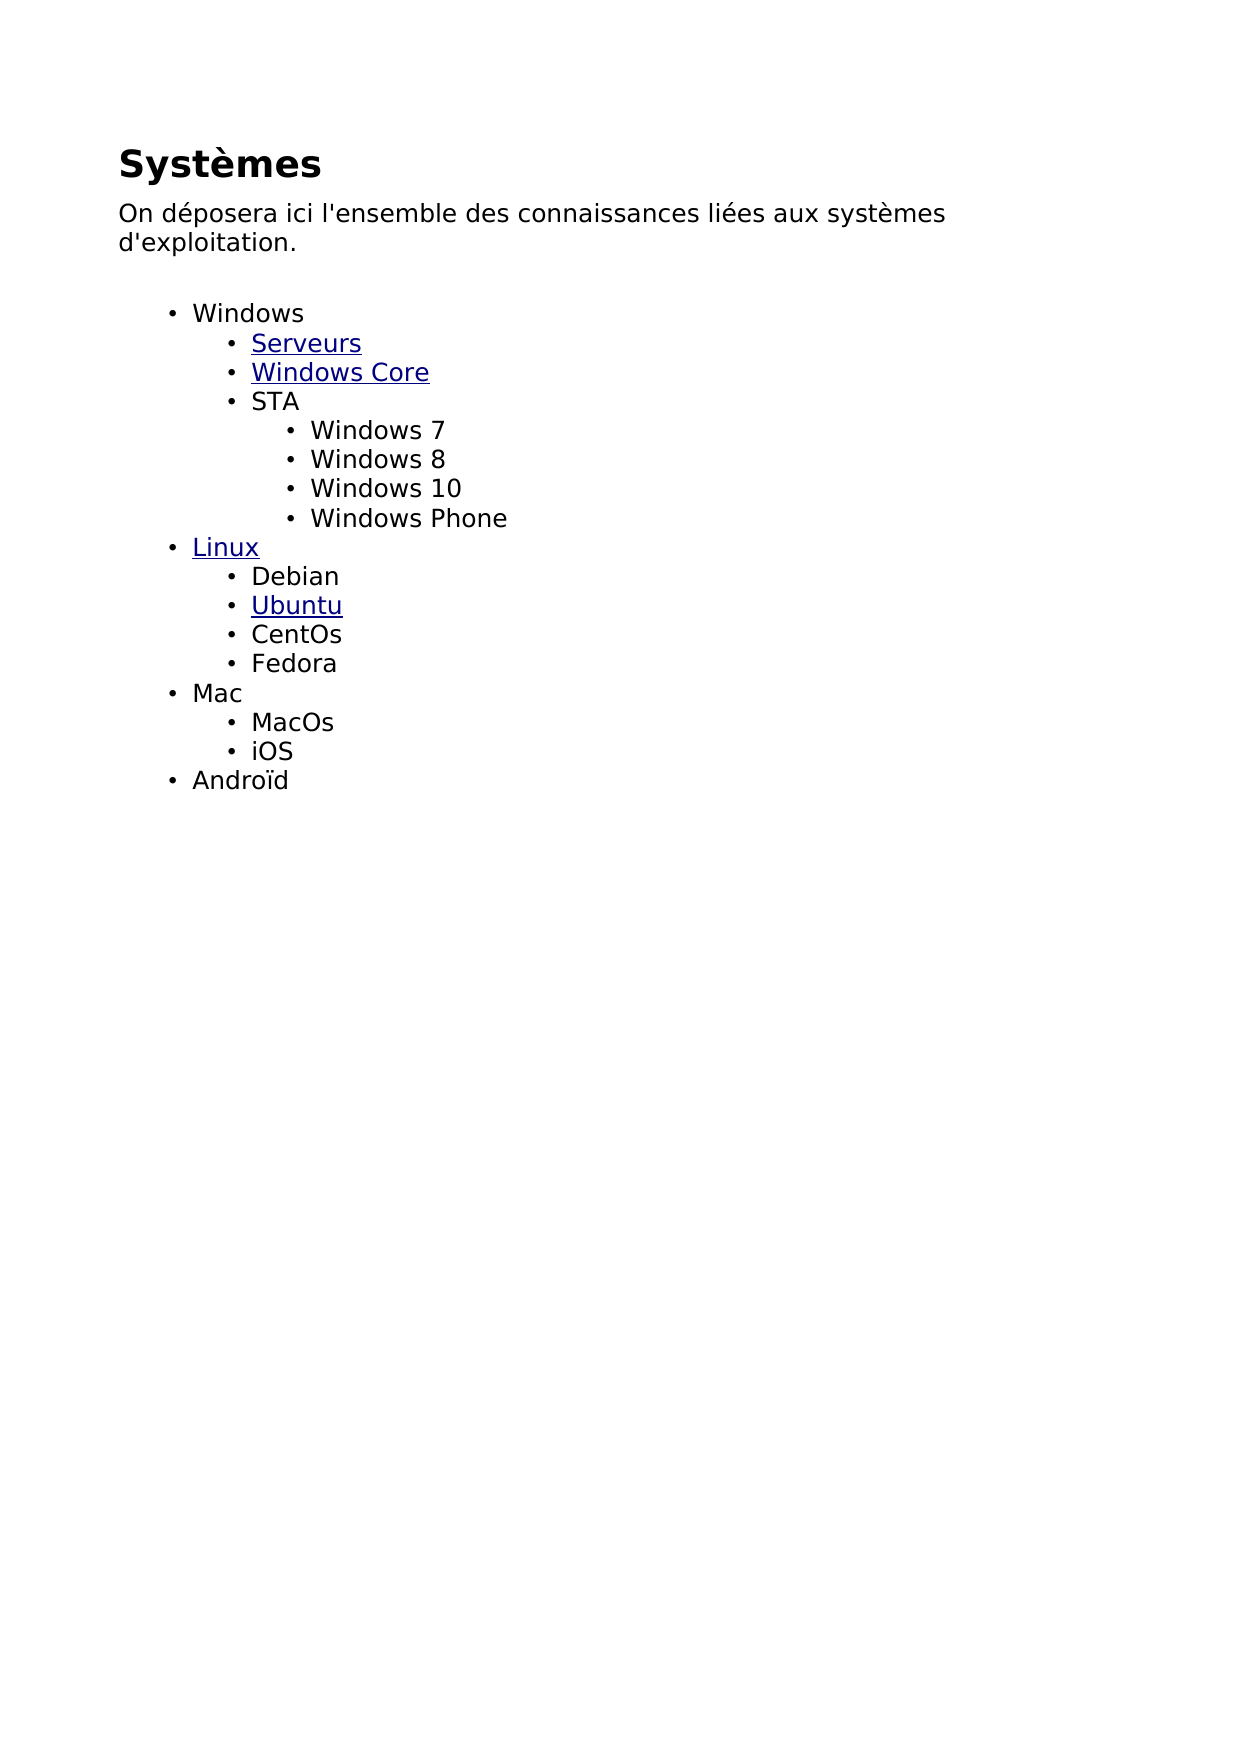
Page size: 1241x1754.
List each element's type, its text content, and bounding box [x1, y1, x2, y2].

list Windows 8 [295, 445, 1122, 474]
list Fedora [236, 649, 1122, 679]
text On déposera ici l'ensemble des connaissances liées aux systèmes d'exploitation. [118, 199, 1122, 258]
list Windows Core [236, 358, 1122, 387]
list Linux [177, 533, 1122, 562]
list Debian [236, 562, 1122, 591]
list STA [236, 387, 1122, 416]
list Mac [177, 679, 1122, 708]
list Androïd [177, 766, 1122, 795]
list Windows Phone [295, 504, 1122, 533]
list Serveurs [236, 329, 1122, 358]
list Windows 10 [295, 474, 1122, 504]
list iOS [236, 737, 1122, 766]
list CentOs [236, 620, 1122, 649]
list Windows [177, 299, 1122, 329]
list MacOs [236, 708, 1122, 737]
list Ubuntu [236, 591, 1122, 620]
list Windows 7 [295, 416, 1122, 445]
subtitle Systèmes [118, 143, 1122, 187]
